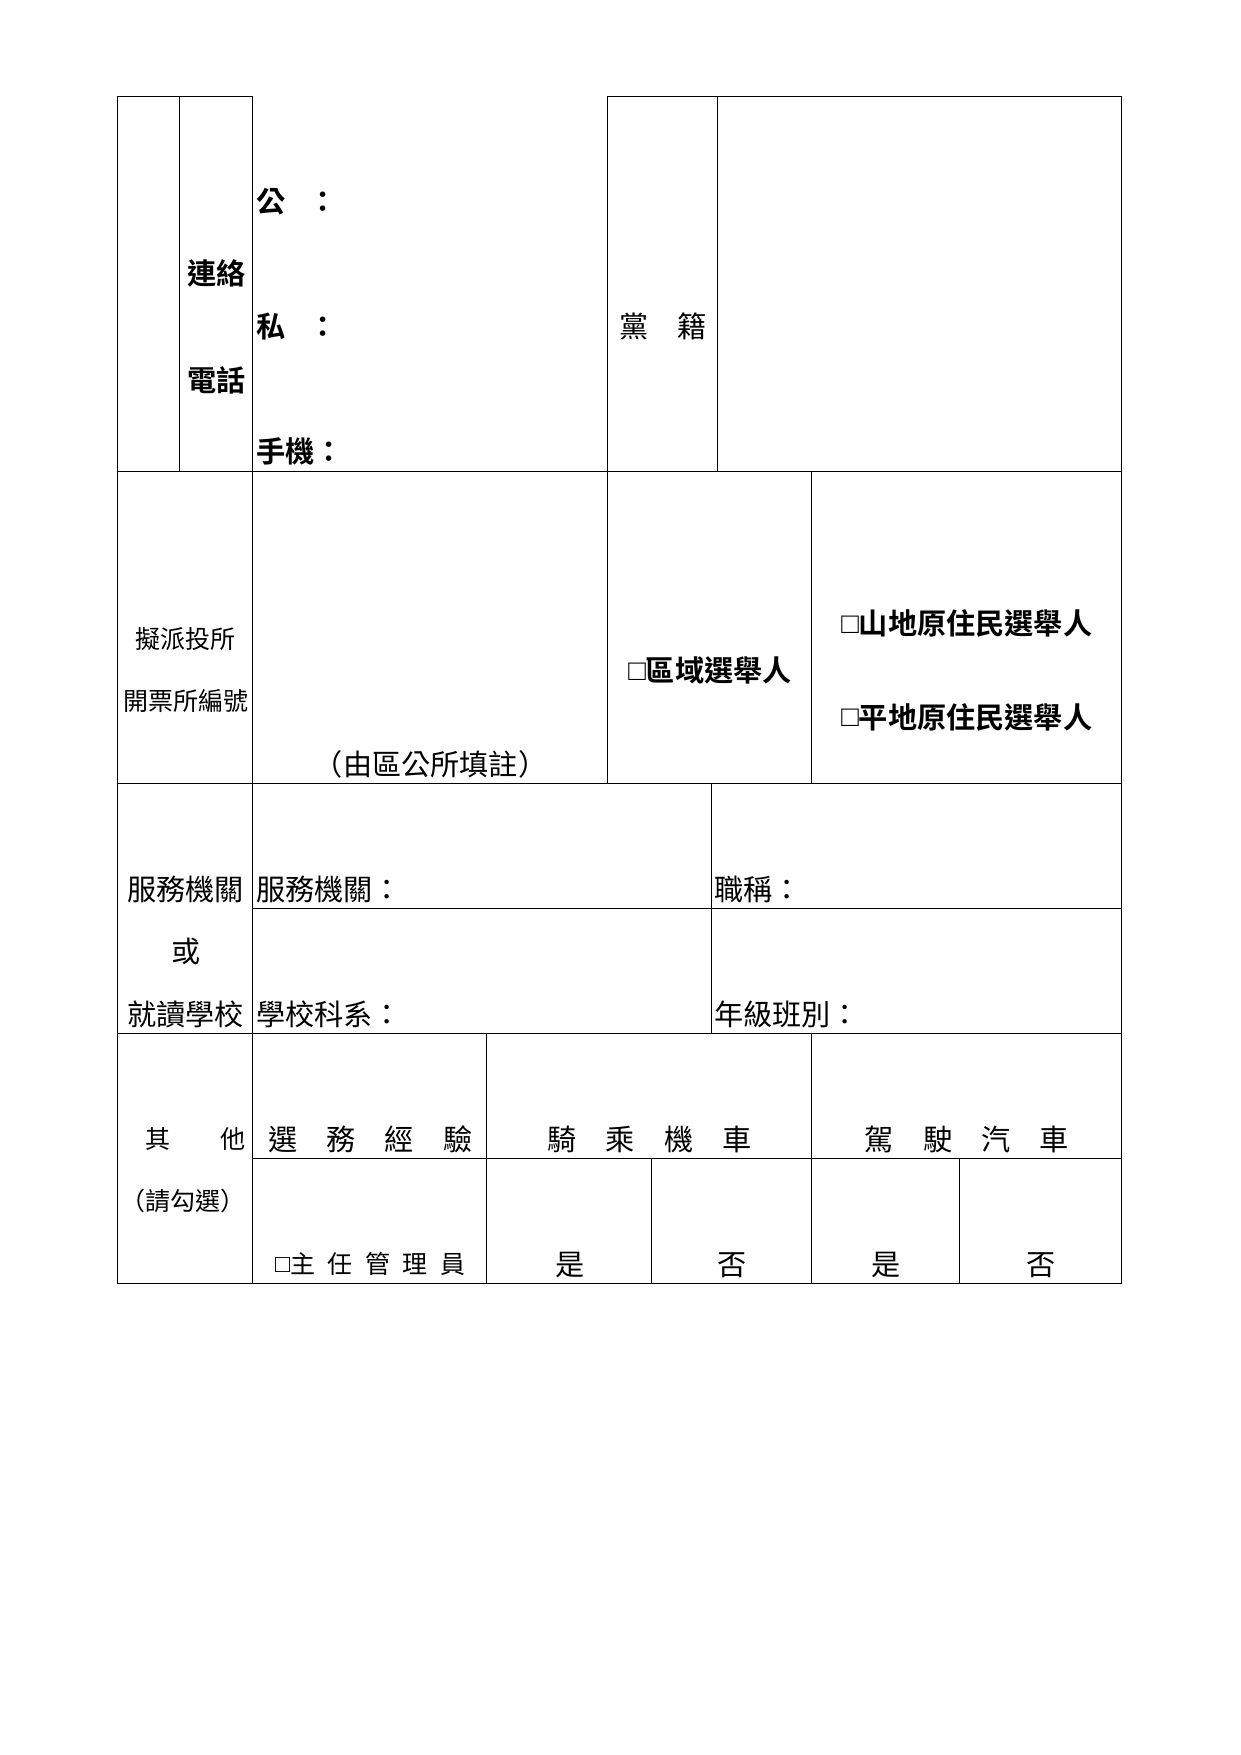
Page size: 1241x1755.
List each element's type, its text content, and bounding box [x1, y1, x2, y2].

table_cell 否 [652, 1159, 811, 1283]
table_cell 是 [812, 1159, 959, 1283]
table_cell 服務機關 或 就讀學校 [118, 784, 252, 1033]
table_cell 公： [253, 96, 607, 221]
table_cell [718, 97, 1121, 471]
table_cell 連絡 電話 [180, 97, 252, 471]
table_cell □主 任 管 理 員 [253, 1159, 486, 1283]
table_cell 是 [487, 1159, 651, 1283]
table_cell 年級班別： [712, 909, 1121, 1033]
table_cell 私： [253, 221, 607, 346]
table_cell 擬派投所 開票所編號 [118, 472, 252, 783]
table_cell [118, 97, 179, 471]
table_cell 其 他 （請勾選） [118, 1034, 252, 1283]
table_cell 手機： [253, 346, 607, 471]
table_cell 選 務 經 驗 [253, 1034, 486, 1158]
table_cell 騎 乘 機 車 [487, 1034, 811, 1158]
table_cell 駕 駛 汽 車 [812, 1034, 1121, 1158]
table_cell 黨 籍 [608, 97, 717, 471]
table_cell （由區公所填註） [253, 472, 607, 783]
table_cell 職稱： [712, 784, 1121, 908]
table_cell □山地原住民選舉人 □平地原住民選舉人 [812, 472, 1121, 783]
table_cell 否 [960, 1159, 1121, 1283]
table_cell 學校科系： [253, 909, 711, 1033]
table_cell □區域選舉人 [608, 472, 811, 783]
table_cell 服務機關： [253, 784, 711, 908]
